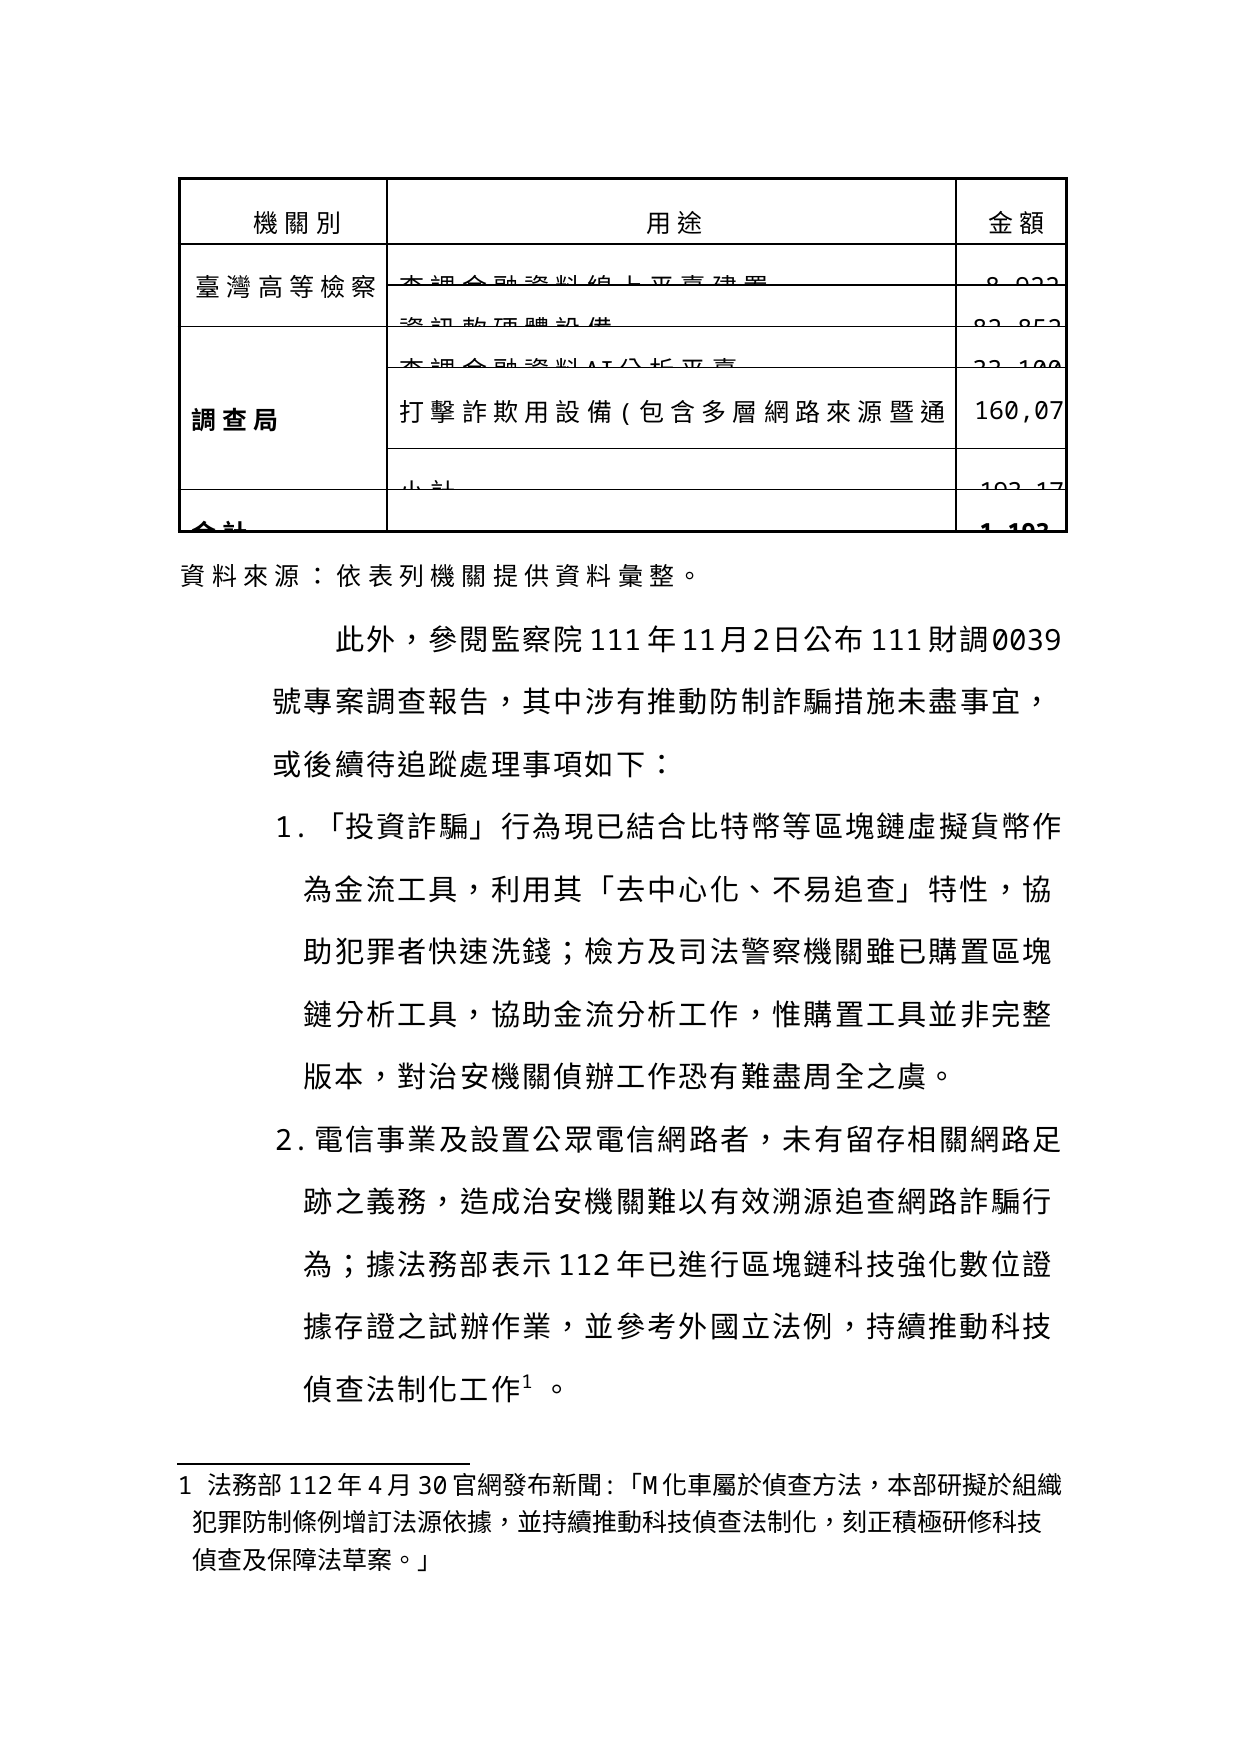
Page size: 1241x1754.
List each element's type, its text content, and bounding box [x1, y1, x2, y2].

table_header 用途 [388, 180, 955, 243]
table_cell 查調金融資料AI分析平臺 [388, 327, 955, 367]
text 1.「投資詐騙」行為現已結合比特幣等區塊鏈虛擬貨幣作為金流工具，利用其「去中心化、不易追查」特性，協助犯罪者快速洗錢；檢方及司法警察機關雖已購置區塊鏈分析工具，協助金流分析工作，惟購置工具並非完整版本，對治安機關偵辦工作恐有難盡周全之虞。 [266, 783, 1063, 1096]
table_cell 查調金融資料線上平臺建置 [388, 245, 955, 284]
table_cell 33,100 [957, 327, 1065, 367]
text 資料來源：依表列機關提供資料彙整。 [177, 533, 1063, 596]
table_cell 合計 [181, 490, 386, 530]
table_header 機關別 [181, 180, 386, 243]
table_cell 小計 [388, 449, 955, 489]
table_cell 資訊軟硬體設備 [388, 286, 955, 326]
table_cell 160,072 [957, 368, 1065, 447]
table_cell 8,922 [957, 245, 1065, 284]
table_cell [388, 490, 955, 530]
table_cell 打擊詐欺用設備(包含多層網路來源暨通訊軟體社群情資之跨平臺、跨語系、跨檔案格式之AI分析平臺、APP推播系統整合等) [388, 368, 955, 447]
table_header 金額 [957, 180, 1065, 243]
table_cell 調查局 [181, 327, 386, 489]
table_cell 193,172 [957, 449, 1065, 489]
text 此外，參閱監察院111年11月2日公布111財調0039號專案調查報告，其中涉有推動防制詐騙措施未盡事宜，或後續待追蹤處理事項如下： [266, 596, 1063, 783]
text 2.電信事業及設置公眾電信網路者，未有留存相關網路足跡之義務，造成治安機關難以有效溯源追查網路詐騙行為；據法務部表示112年已進行區塊鏈科技強化數位證據存證之試辦作業，並參考外國立法例，持續推動科技偵查法制化工作。 [266, 1096, 1063, 1408]
text 法務部112年4月30官網發布新聞:「M化車屬於偵查方法，本部研擬於組織犯罪防制條例增訂法源依據，並持續推動科技偵查法制化，刻正積極研修科技偵查及保障法草案。」 [177, 1464, 1063, 1577]
table_cell 臺灣高等檢察署 [181, 245, 386, 326]
table_cell 1,193,016 [957, 490, 1065, 530]
table_cell 82,852 [957, 286, 1065, 326]
